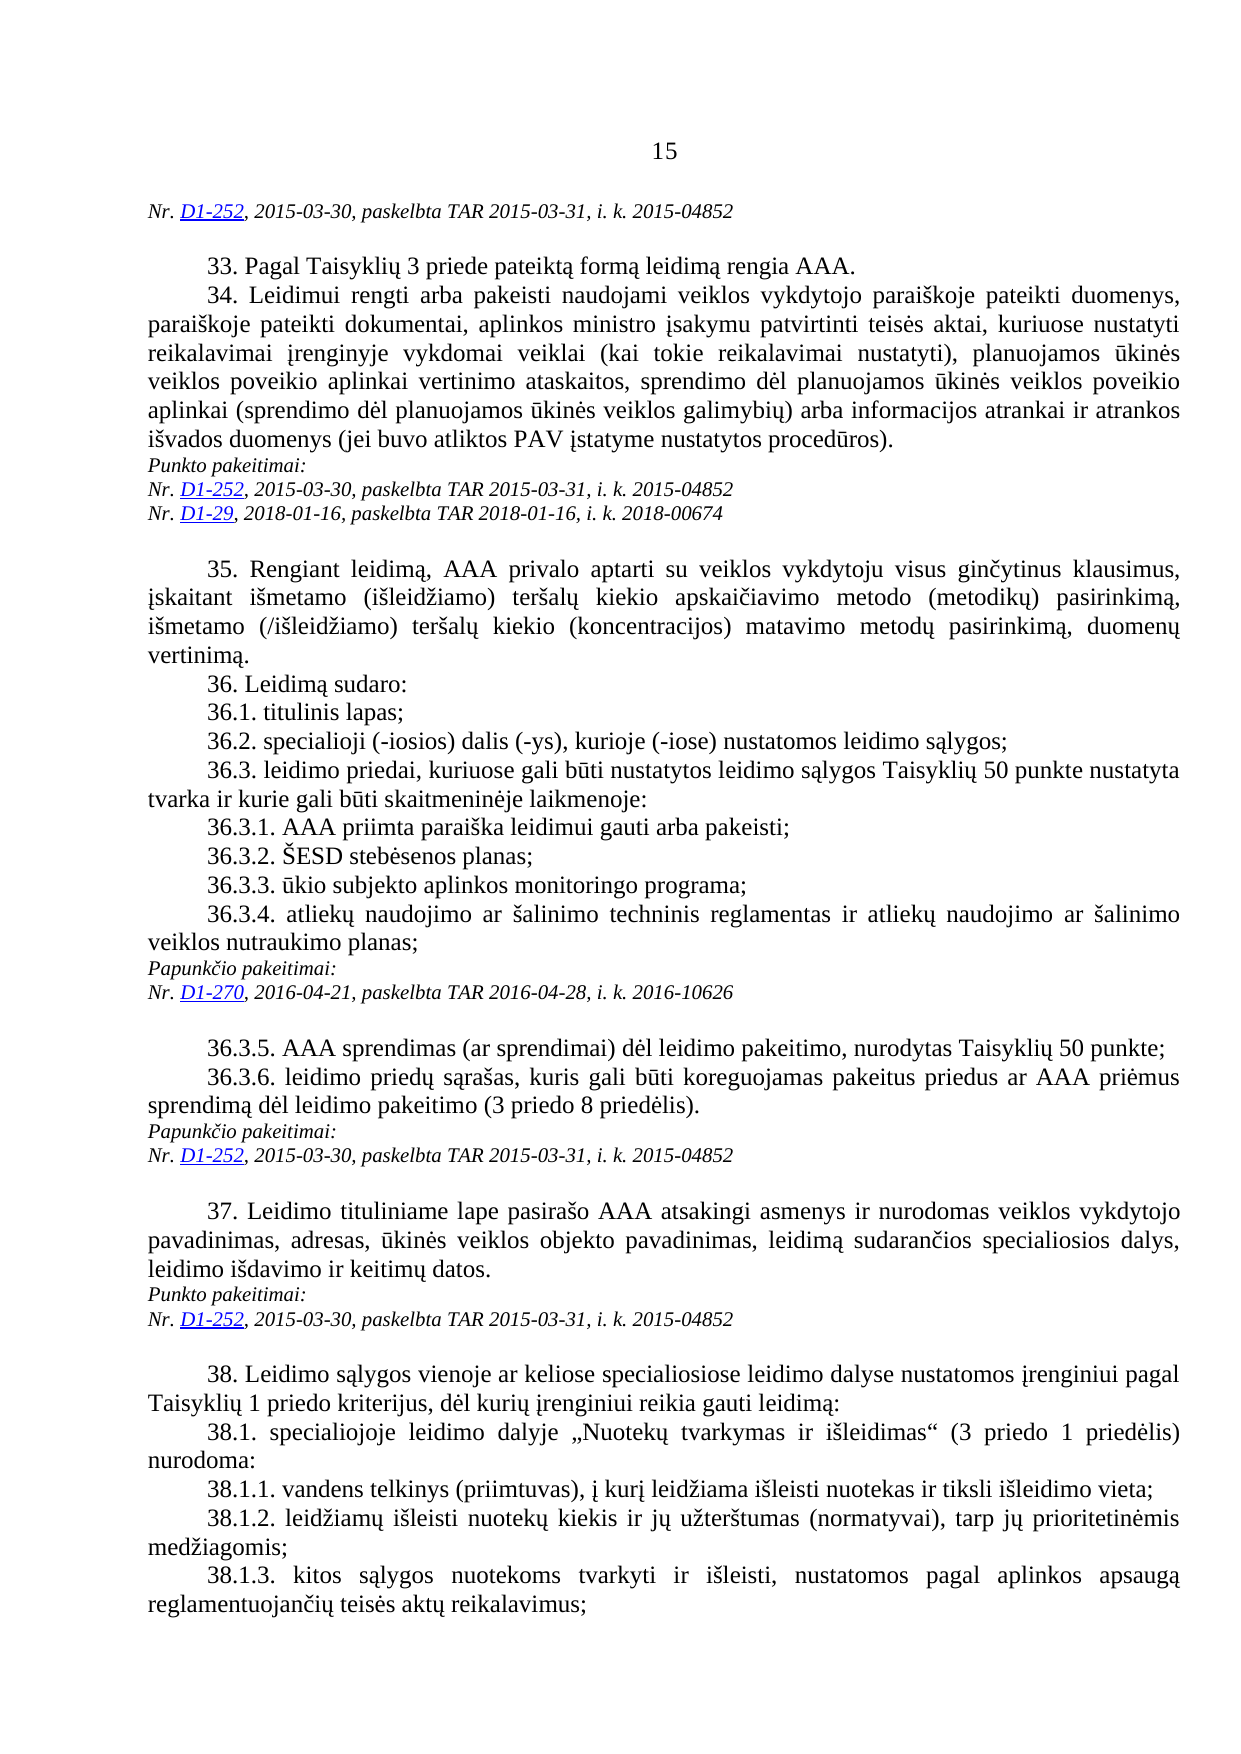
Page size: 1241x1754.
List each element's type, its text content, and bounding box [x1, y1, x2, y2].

text 36.3.6. leidimo priedų sąrašas, kuris gali būti koreguojamas pakeitus priedus ar AAA priėmus sprendimą dėl leidimo pakeitimo (3 priedo 8 priedėlis). [148, 1062, 1181, 1119]
text Nr. D1-270, 2016-04-21, paskelbta TAR 2016-04-28, i. k. 2016-10626 [148, 980, 1181, 1004]
text 36.2. specialioji (-iosios) dalis (-ys), kurioje (-iose) nustatomos leidimo sąlygos; [148, 726, 1181, 755]
text 38.1.3. kitos sąlygos nuotekoms tvarkyti ir išleisti, nustatomos pagal aplinkos apsaugą reglamentuojančių teisės aktų reikalavimus; [148, 1561, 1181, 1618]
text Punkto pakeitimai: [148, 453, 1181, 477]
text Nr. D1-252, 2015-03-30, paskelbta TAR 2015-03-31, i. k. 2015-04852 [148, 1306, 1181, 1331]
text 33. Pagal Taisyklių 3 priede pateiktą formą leidimą rengia AAA. [148, 251, 1181, 280]
text Papunkčio pakeitimai: [148, 1119, 1181, 1143]
text 35. Rengiant leidimą, AAA privalo aptarti su veiklos vykdytoju visus ginčytinus klausimus, įskaitant išmetamo (išleidžiamo) teršalų kiekio apskaičiavimo metodo (metodikų) pasirinkimą, išmetamo (/išleidžiamo) teršalų kiekio (koncentracijos) matavimo metodų pasirinkimą, duomenų vertinimą. [148, 554, 1181, 669]
text 38. Leidimo sąlygos vienoje ar keliose specialiosiose leidimo dalyse nustatomos įrenginiui pagal Taisyklių 1 priedo kriterijus, dėl kurių įrenginiui reikia gauti leidimą: [148, 1359, 1181, 1417]
text Papunkčio pakeitimai: [148, 956, 1181, 980]
text Nr. D1-252, 2015-03-30, paskelbta TAR 2015-03-31, i. k. 2015-04852 [148, 477, 1181, 501]
text 38.1. specialiojoje leidimo dalyje „Nuotekų tvarkymas ir išleidimas“ (3 priedo 1 priedėlis) nurodoma: [148, 1417, 1181, 1474]
text Nr. D1-252, 2015-03-30, paskelbta TAR 2015-03-31, i. k. 2015-04852 [148, 1143, 1181, 1167]
text 36.3.2. ŠESD stebėsenos planas; [148, 841, 1181, 870]
text 34. Leidimui rengti arba pakeisti naudojami veiklos vykdytojo paraiškoje pateikti duomenys, paraiškoje pateikti dokumentai, aplinkos ministro įsakymu patvirtinti teisės aktai, kuriuose nustatyti reikalavimai įrenginyje vykdomai veiklai (kai tokie reikalavimai nustatyti), planuojamos ūkinės veiklos poveikio aplinkai vertinimo ataskaitos, sprendimo dėl planuojamos ūkinės veiklos poveikio aplinkai (sprendimo dėl planuojamos ūkinės veiklos galimybių) arba informacijos atrankai ir atrankos išvados duomenys (jei buvo atliktos PAV įstatyme nustatytos procedūros). [148, 280, 1181, 453]
text Punkto pakeitimai: [148, 1282, 1181, 1306]
text 38.1.1. vandens telkinys (priimtuvas), į kurį leidžiama išleisti nuotekas ir tiksli išleidimo vieta; [148, 1474, 1181, 1503]
text 36.1. titulinis lapas; [148, 697, 1181, 726]
text 37. Leidimo tituliniame lape pasirašo AAA atsakingi asmenys ir nurodomas veiklos vykdytojo pavadinimas, adresas, ūkinės veiklos objekto pavadinimas, leidimą sudarančios specialiosios dalys, leidimo išdavimo ir keitimų datos. [148, 1196, 1181, 1282]
text Nr. D1-29, 2018-01-16, paskelbta TAR 2018-01-16, i. k. 2018-00674 [148, 501, 1181, 525]
text Nr. D1-252, 2015-03-30, paskelbta TAR 2015-03-31, i. k. 2015-04852 [148, 199, 1181, 223]
text 38.1.2. leidžiamų išleisti nuotekų kiekis ir jų užterštumas (normatyvai), tarp jų prioritetinėmis medžiagomis; [148, 1503, 1181, 1561]
text 36. Leidimą sudaro: [148, 669, 1181, 697]
text 36.3.3. ūkio subjekto aplinkos monitoringo programa; [148, 870, 1181, 899]
text 36.3.5. AAA sprendimas (ar sprendimai) dėl leidimo pakeitimo, nurodytas Taisyklių 50 punkte; [148, 1033, 1181, 1062]
text 36.3. leidimo priedai, kuriuose gali būti nustatytos leidimo sąlygos Taisyklių 50 punkte nustatyta tvarka ir kurie gali būti skaitmeninėje laikmenoje: [148, 755, 1181, 812]
text 36.3.1. AAA priimta paraiška leidimui gauti arba pakeisti; [148, 812, 1181, 841]
text 36.3.4. atliekų naudojimo ar šalinimo techninis reglamentas ir atliekų naudojimo ar šalinimo veiklos nutraukimo planas; [148, 899, 1181, 956]
